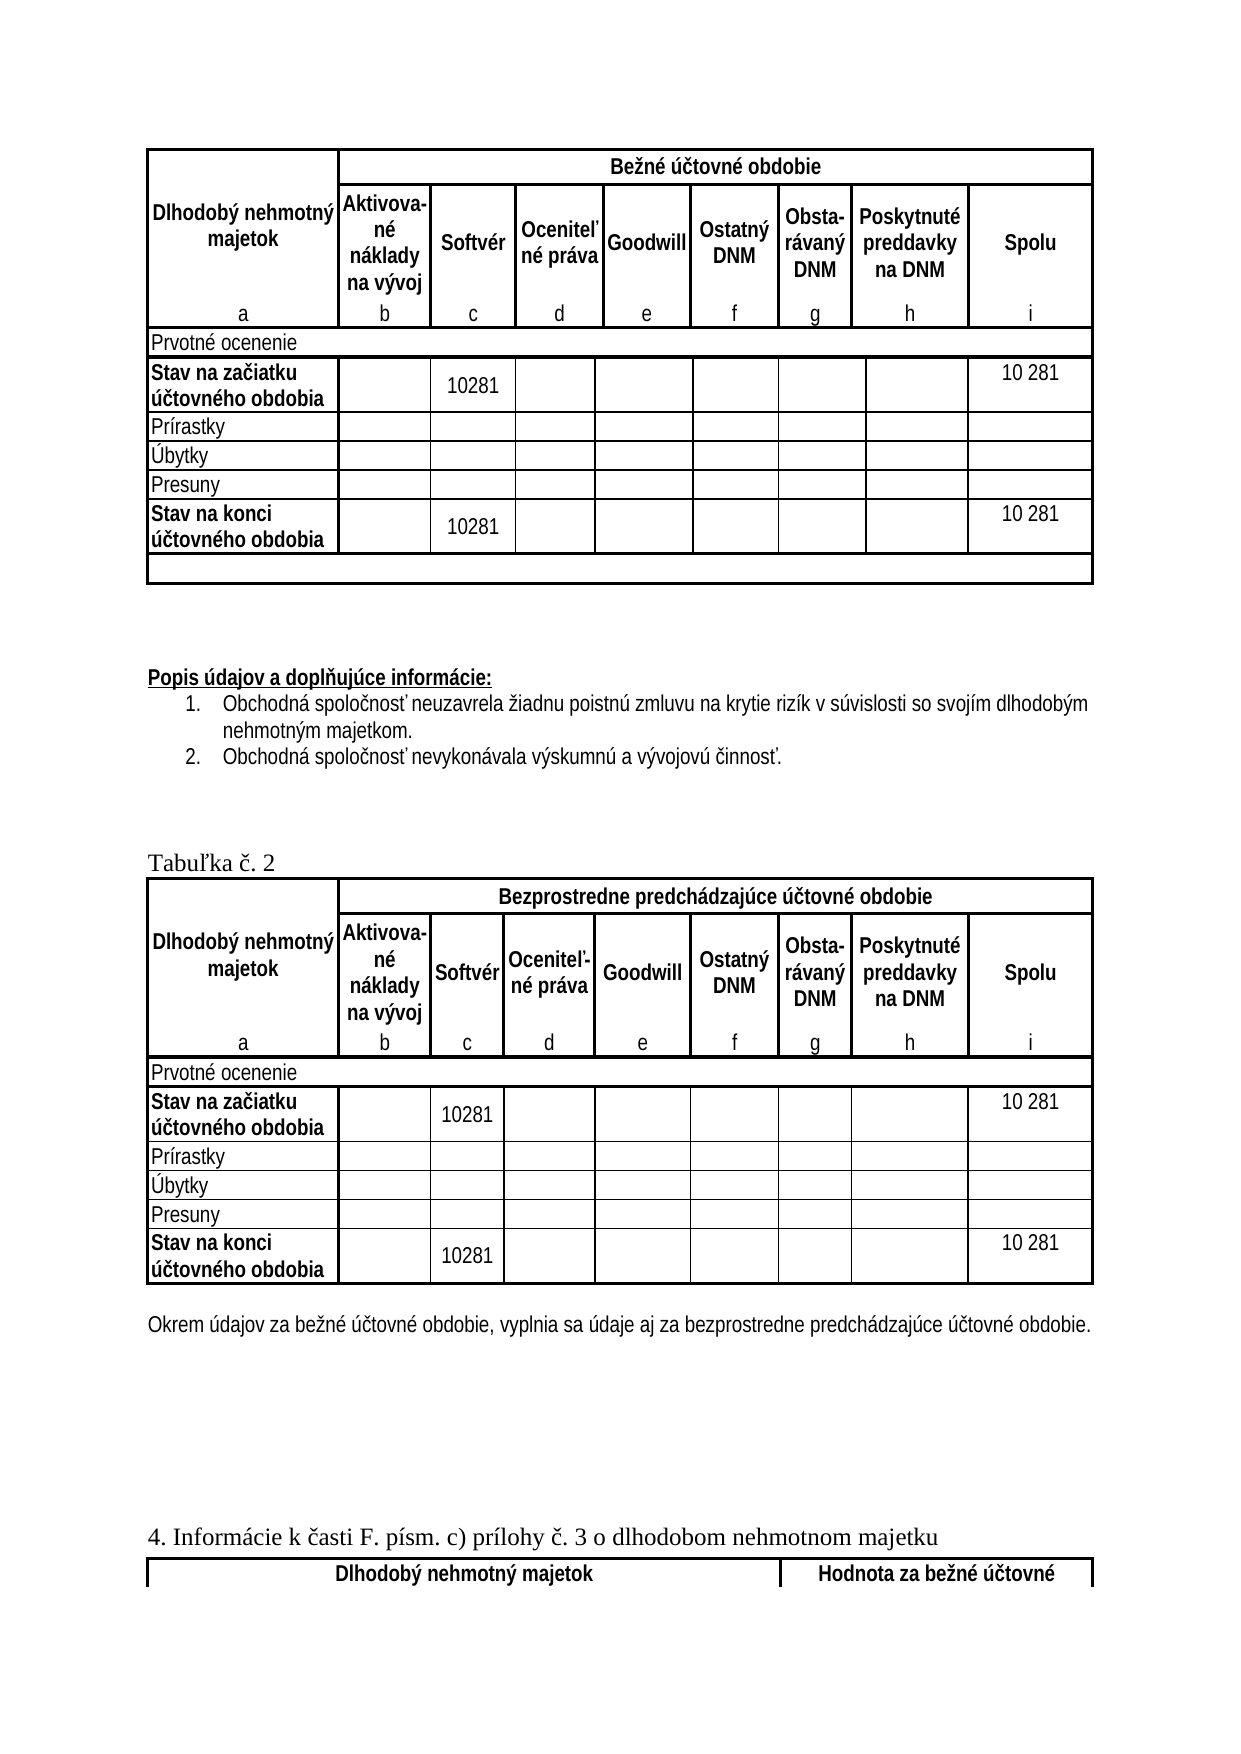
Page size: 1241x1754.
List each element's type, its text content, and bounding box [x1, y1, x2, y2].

table_cell 10 281 [969, 500, 1091, 552]
table_cell Spolu [970, 186, 1091, 299]
table_cell [149, 555, 1091, 582]
table_cell Stav na konci účtovného obdobia [149, 1229, 337, 1282]
table_cell [867, 500, 967, 552]
list Obchodná spoločnosť neuzavrela žiadnu poistnú zmluvu na krytie rizík v súvislosti so svojím dlhodobým nehmotným majetkom. [185, 690, 1093, 743]
table_cell [691, 1200, 778, 1228]
table_header Dlhodobý nehmotný majetok [149, 151, 337, 299]
table_cell [340, 1088, 430, 1141]
table_cell b [340, 300, 429, 326]
table_cell [691, 1171, 778, 1199]
table_cell d [505, 1029, 593, 1055]
table_cell [596, 471, 692, 498]
table_header Dlhodobý nehmotný majetok [149, 1560, 779, 1587]
table_cell a [149, 300, 337, 326]
table_cell 10281 [431, 359, 515, 411]
table_cell c [432, 1029, 502, 1055]
table_cell [596, 413, 692, 440]
table_cell [969, 413, 1091, 440]
table_cell Stav na začiatku účtovného obdobia [149, 359, 337, 411]
table_cell [340, 1200, 430, 1228]
table_cell [596, 442, 692, 469]
table_cell [431, 442, 515, 469]
table_cell [340, 1142, 430, 1170]
table_cell Obsta-rávaný DNM [780, 186, 850, 299]
table_cell Úbytky [149, 442, 337, 469]
table_cell Prírastky [149, 1142, 337, 1170]
table_cell [694, 500, 778, 552]
table_cell d [517, 300, 602, 326]
table_cell Poskytnuté preddavky na DNM [853, 915, 967, 1029]
table_cell [969, 1200, 1091, 1228]
text 4. Informácie k časti F. písm. c) prílohy č. 3 o dlhodobom nehmotnom majetku [148, 1522, 1093, 1551]
table_cell Stav na začiatku účtovného obdobia [149, 1088, 337, 1141]
table_cell [779, 1142, 851, 1170]
table_cell [431, 413, 515, 440]
table_cell [779, 500, 865, 552]
table_cell Aktivova-né náklady na vývoj [340, 186, 429, 299]
table_cell [340, 500, 430, 552]
table_cell [505, 1229, 594, 1282]
table_cell b [340, 1029, 429, 1055]
text Popis údajov a doplňujúce informácie: [148, 664, 1093, 690]
table_cell 10281 [431, 500, 515, 552]
table_cell [691, 1088, 778, 1141]
table_cell [779, 442, 865, 469]
table_cell [691, 1142, 778, 1170]
table_cell [779, 1171, 851, 1199]
table_cell [852, 1142, 967, 1170]
table_cell f [692, 1029, 777, 1055]
table_cell [969, 1142, 1091, 1170]
table_cell [596, 1088, 690, 1141]
table_cell 10 281 [969, 1229, 1091, 1282]
table_cell 10281 [431, 1088, 503, 1141]
table_header Hodnota za bežné účtovné [782, 1560, 1091, 1587]
table_cell [969, 1171, 1091, 1199]
table_cell Obsta-rávaný DNM [780, 915, 850, 1029]
table_cell 10281 [431, 1229, 503, 1282]
table_cell i [970, 1029, 1091, 1055]
text Tabuľka č. 2 [148, 848, 1093, 877]
table_cell [694, 359, 778, 411]
table_cell i [970, 300, 1091, 326]
table_cell [694, 442, 778, 469]
table_cell Softvér [432, 186, 514, 299]
table_cell [431, 1142, 503, 1170]
table_cell [779, 1088, 851, 1141]
table_cell [867, 413, 967, 440]
table_cell [340, 1171, 430, 1199]
table_cell Presuny [149, 471, 337, 498]
table_cell [516, 413, 594, 440]
table_cell [779, 471, 865, 498]
table_cell e [596, 1029, 689, 1055]
table_cell [431, 1200, 503, 1228]
table_cell Presuny [149, 1200, 337, 1228]
table_cell Goodwill [596, 915, 689, 1029]
table_cell [779, 1200, 851, 1228]
list Obchodná spoločnosť nevykonávala výskumnú a vývojovú činnosť. [185, 743, 1093, 769]
table_cell 10 281 [969, 1088, 1091, 1141]
table_cell [340, 359, 430, 411]
table_cell Stav na konci účtovného obdobia [149, 500, 337, 552]
table_cell [596, 1142, 690, 1170]
table_cell [340, 1229, 430, 1282]
table_cell Aktivova-né náklady na vývoj [340, 915, 429, 1029]
table_cell h [853, 1029, 967, 1055]
table_cell [596, 1171, 690, 1199]
table_header Bezprostredne predchádzajúce účtovné obdobie [340, 880, 1091, 912]
table_cell [969, 442, 1091, 469]
table_cell Ostatný DNM [692, 186, 777, 299]
table_cell c [432, 300, 514, 326]
table_cell [867, 442, 967, 469]
table_header Bežné účtovné obdobie [340, 151, 1091, 182]
table_cell [505, 1142, 594, 1170]
table_cell [516, 442, 594, 469]
table_cell 10 281 [969, 359, 1091, 411]
table_cell Prírastky [149, 413, 337, 440]
table_cell [852, 1171, 967, 1199]
table_cell [340, 442, 430, 469]
table_cell Softvér [432, 915, 502, 1029]
table_cell [694, 471, 778, 498]
table_cell [867, 471, 967, 498]
table_cell [779, 359, 865, 411]
table_cell Goodwill [605, 186, 689, 299]
table_cell e [605, 300, 689, 326]
table_cell [779, 413, 865, 440]
table_cell Oceniteľné práva [517, 186, 602, 299]
text Okrem údajov za bežné účtovné obdobie, vyplnia sa údaje aj za bezprostredne predchádzajúce účtovné obdobie. [148, 1311, 1093, 1338]
table_cell [340, 471, 430, 498]
table_cell [691, 1229, 778, 1282]
table_cell h [853, 300, 967, 326]
table_cell [969, 471, 1091, 498]
table_cell Oceniteľ-né práva [505, 915, 593, 1029]
table_cell [779, 1229, 851, 1282]
table_cell [596, 500, 692, 552]
table_cell [505, 1200, 594, 1228]
table_cell Poskytnuté preddavky na DNM [853, 186, 967, 299]
table_cell [516, 471, 594, 498]
table_cell [516, 500, 594, 552]
table_cell [431, 1171, 503, 1199]
table_cell Prvotné ocenenie [149, 329, 1091, 355]
table_cell [516, 359, 594, 411]
table_cell [505, 1171, 594, 1199]
table_cell [431, 471, 515, 498]
table_cell [867, 359, 967, 411]
table_cell [596, 1200, 690, 1228]
table_cell f [692, 300, 777, 326]
table_cell Spolu [970, 915, 1091, 1029]
table_cell g [780, 300, 850, 326]
table_cell [596, 359, 692, 411]
table_cell [596, 1229, 690, 1282]
table_cell [505, 1088, 594, 1141]
table_cell [340, 413, 430, 440]
table_cell g [780, 1029, 850, 1055]
table_cell [852, 1229, 967, 1282]
table_cell a [149, 1029, 337, 1055]
table_cell [852, 1200, 967, 1228]
table_cell Prvotné ocenenie [149, 1059, 1091, 1085]
table_cell Ostatný DNM [692, 915, 777, 1029]
table_cell Úbytky [149, 1171, 337, 1199]
table_header Dlhodobý nehmotný majetok [149, 880, 337, 1029]
table_cell [694, 413, 778, 440]
table_cell [852, 1088, 967, 1141]
